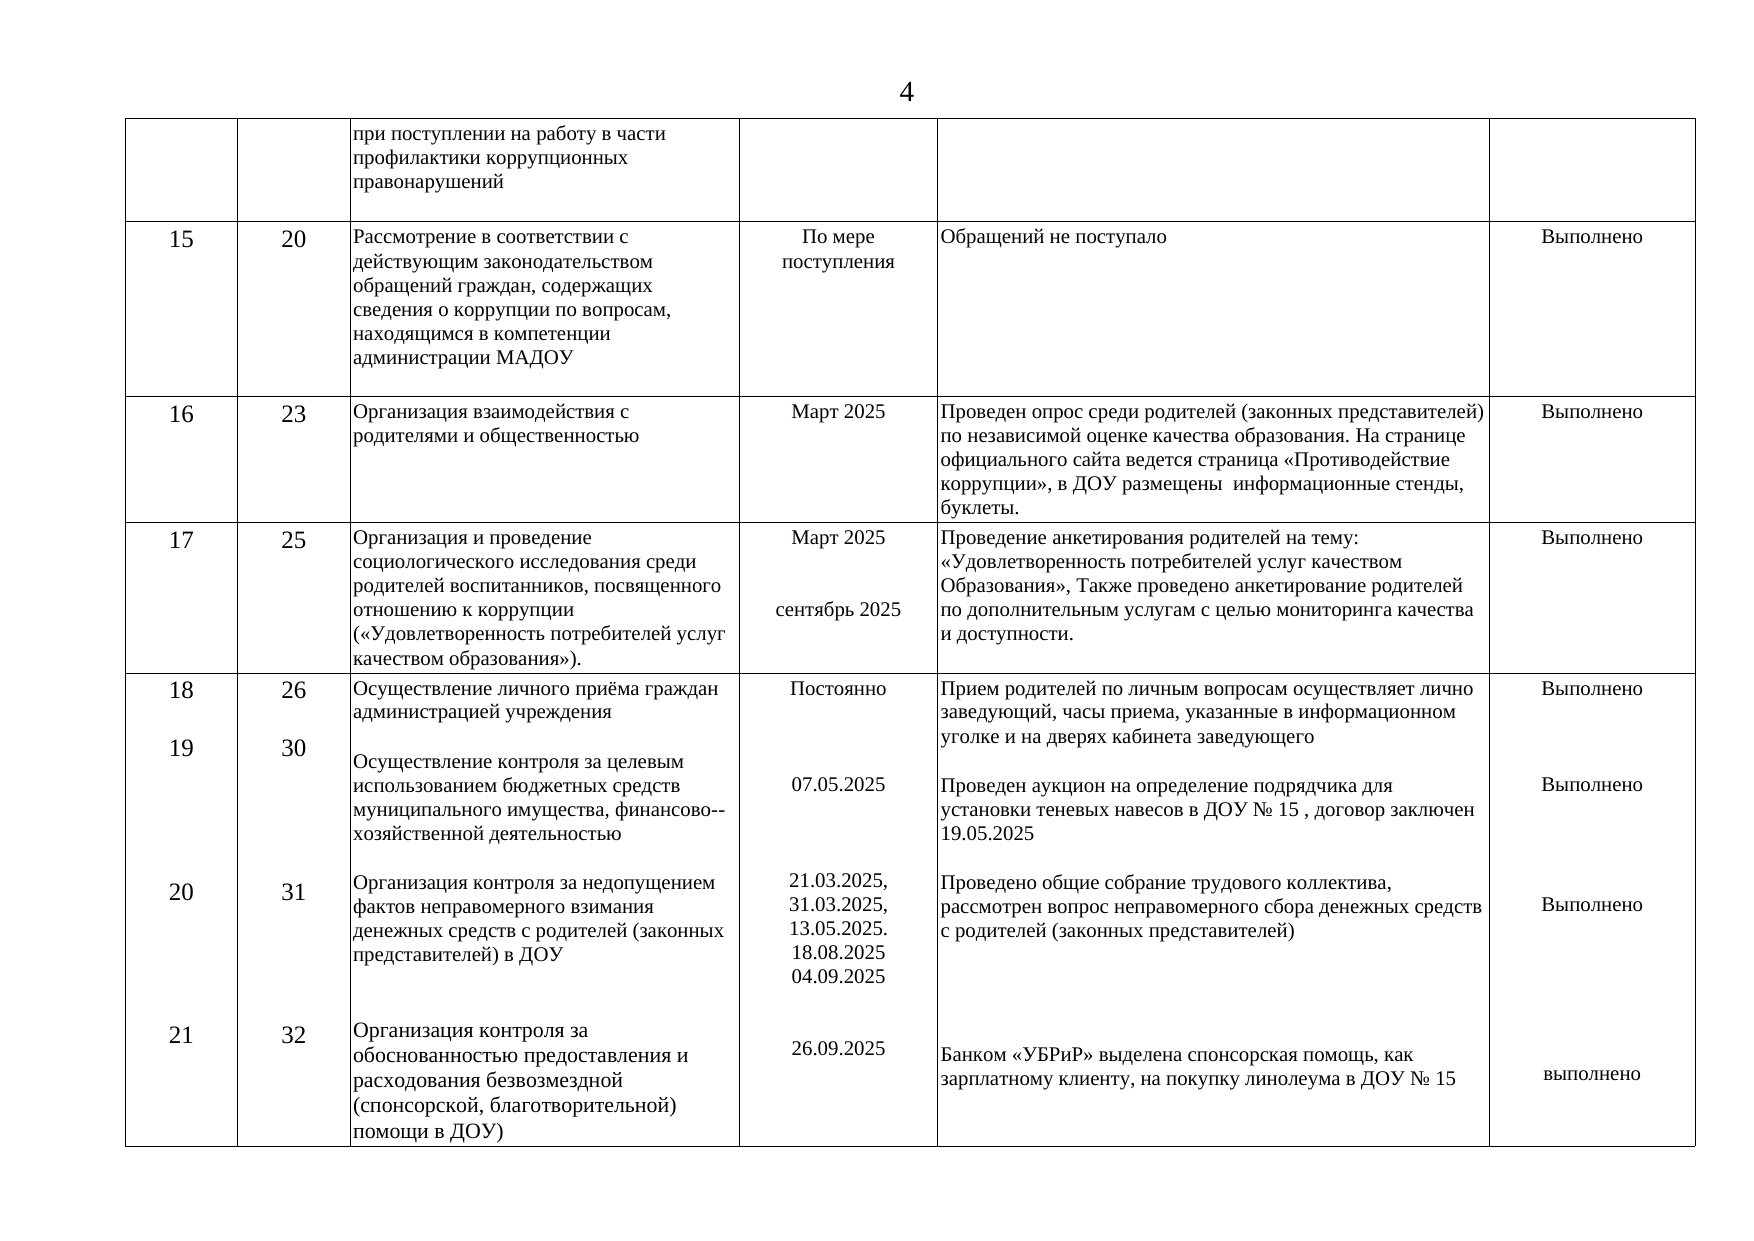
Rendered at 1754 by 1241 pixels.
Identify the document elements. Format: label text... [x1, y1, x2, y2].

table_cell 26 30 31 32 [238, 674, 350, 1146]
table_cell Выполнено Выполнено Выполнено выполнено [1490, 674, 1695, 1146]
table_cell 17 [126, 523, 237, 672]
table_cell Организация и проведение социологического исследования среди родителей воспитанников, посвященного отношению к коррупции («Удовлетворенность потребителей услуг качеством образования»). [351, 523, 739, 672]
table_cell при поступлении на работу в части профилактики коррупционных правонарушений [351, 119, 739, 221]
table_cell 20 [238, 222, 350, 396]
table_cell Рассмотрение в соответствии с действующим законодательством обращений граждан, содержащих сведения о коррупции по вопросам, находящимся в компетенции администрации МАДОУ [351, 222, 739, 396]
table_cell По мере поступления [740, 222, 937, 396]
table_cell [938, 119, 1489, 221]
table_cell 18 19 20 21 [126, 674, 237, 1146]
table_cell [740, 119, 937, 221]
table_cell Март 2025 [740, 397, 937, 522]
table_cell Выполнено [1490, 523, 1695, 672]
table_cell Прием родителей по личным вопросам осуществляет лично заведующий, часы приема, указанные в информационном уголке и на дверях кабинета заведующего Проведен аукцион на определение подрядчика для установки теневых навесов в ДОУ № 15 , договор заключен 19.05.2025 Проведено общие собрание трудового коллектива, рассмотрен вопрос неправомерного сбора денежных средств с родителей (законных представителей) Банком «УБРиР» выделена спонсорская помощь, как зарплатному клиенту, на покупку линолеума в ДОУ № 15 [938, 674, 1489, 1146]
table_cell Постоянно 07.05.2025 21.03.2025, 31.03.2025, 13.05.2025. 18.08.2025 04.09.2025 26.09.2025 [740, 674, 937, 1146]
table_cell Обращений не поступало [938, 222, 1489, 396]
table_cell Осуществление личного приёма граждан администрацией учреждения Осуществление контроля за целевым использованием бюджетных средств муниципального имущества, финансово-­хозяйственной деятельностью Организация контроля за недопущением фактов неправомерного взимания денежных средств с родителей (законных представителей) в ДОУ Организация контроля за обоснованностью предоставления и расходования безвозмездной (спонсорской, благотворительной) помощи в ДОУ) [351, 674, 739, 1146]
table_cell Выполнено [1490, 222, 1695, 396]
table_cell [238, 119, 350, 221]
table_cell 16 [126, 397, 237, 522]
table_cell 23 [238, 397, 350, 522]
table_cell Выполнено [1490, 397, 1695, 522]
table_cell Проведение анкетирования родителей на тему: «Удовлетворенность потребителей услуг качеством Образования», Также проведено анкетирование родителей по дополнительным услугам с целью мониторинга качества и доступности. [938, 523, 1489, 672]
table_cell 25 [238, 523, 350, 672]
table_cell 15 [126, 222, 237, 396]
table_cell Организация взаимодействия с родителями и общественностью [351, 397, 739, 522]
table_cell Март 2025 сентябрь 2025 [740, 523, 937, 672]
table_cell [126, 119, 237, 221]
table_cell Проведен опрос среди родителей (законных представителей) по независимой оценке качества образования. На странице официального сайта ведется страница «Противодействие коррупции», в ДОУ размещены информационные стенды, буклеты. [938, 397, 1489, 522]
table_cell [1490, 119, 1695, 221]
